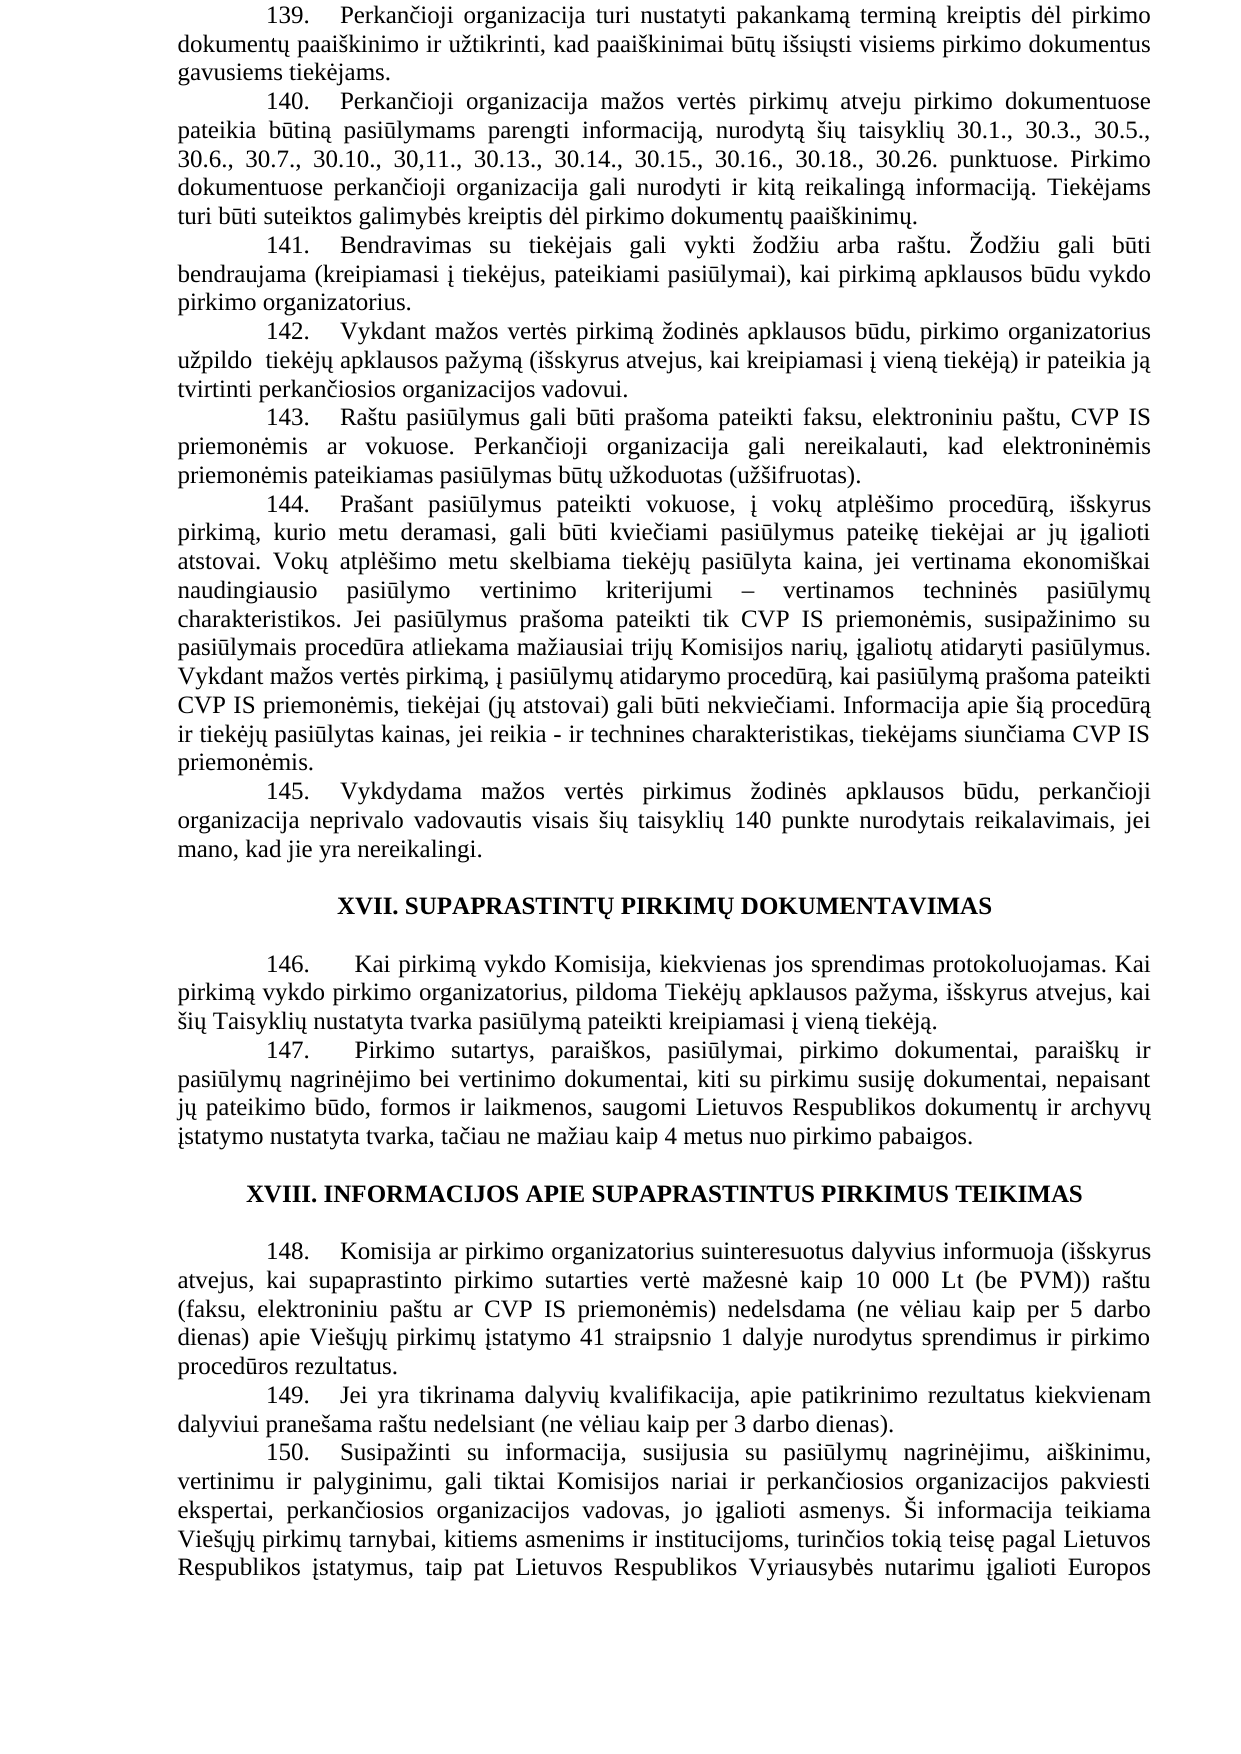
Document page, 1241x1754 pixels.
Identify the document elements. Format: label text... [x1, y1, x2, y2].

text 147. Pirkimo sutartys, paraiškos, pasiūlymai, pirkimo dokumentai, paraiškų ir pasiūlymų nagrinėjimo bei vertinimo dokumentai, kiti su pirkimu susiję dokumentai, nepaisant jų pateikimo būdo, formos ir laikmenos, saugomi Lietuvos Respublikos dokumentų ir archyvų įstatymo nustatyta tvarka, tačiau ne mažiau kaip 4 metus nuo pirkimo pabaigos. [177, 1035, 1152, 1150]
text 145. Vykdydama mažos vertės pirkimus žodinės apklausos būdu, perkančioji organizacija neprivalo vadovautis visais šių taisyklių 140 punkte nurodytais reikalavimais, jei mano, kad jie yra nereikalingi. [177, 776, 1152, 862]
text 146. Kai pirkimą vykdo Komisija, kiekvienas jos sprendimas protokoluojamas. Kai pirkimą vykdo pirkimo organizatorius, pildoma Tiekėjų apklausos pažyma, išskyrus atvejus, kai šių Taisyklių nustatyta tvarka pasiūlymą pateikti kreipiamasi į vieną tiekėją. [177, 949, 1152, 1035]
text 139. Perkančioji organizacija turi nustatyti pakankamą terminą kreiptis dėl pirkimo dokumentų paaiškinimo ir užtikrinti, kad paaiškinimai būtų išsiųsti visiems pirkimo dokumentus gavusiems tiekėjams. [177, 0, 1152, 86]
text XVIII. INFORMACIJOS APIE SUPAPRASTINTUS PIRKIMUS TEIKIMAS [177, 1179, 1152, 1207]
text 143. Raštu pasiūlymus gali būti prašoma pateikti faksu, elektroniniu paštu, CVP IS priemonėmis ar vokuose. Perkančioji organizacija gali nereikalauti, kad elektroninėmis priemonėmis pateikiamas pasiūlymas būtų užkoduotas (užšifruotas). [177, 402, 1152, 489]
text 144. Prašant pasiūlymus pateikti vokuose, į vokų atplėšimo procedūrą, išskyrus pirkimą, kurio metu deramasi, gali būti kviečiami pasiūlymus pateikę tiekėjai ar jų įgalioti atstovai. Vokų atplėšimo metu skelbiama tiekėjų pasiūlyta kaina, jei vertinama ekonomiškai naudingiausio pasiūlymo vertinimo kriterijumi – vertinamos techninės pasiūlymų charakteristikos. Jei pasiūlymus prašoma pateikti tik CVP IS priemonėmis, susipažinimo su pasiūlymais procedūra atliekama mažiausiai trijų Komisijos narių, įgaliotų atidaryti pasiūlymus. Vykdant mažos vertės pirkimą, į pasiūlymų atidarymo procedūrą, kai pasiūlymą prašoma pateikti CVP IS priemonėmis, tiekėjai (jų atstovai) gali būti nekviečiami. Informacija apie šią procedūrą ir tiekėjų pasiūlytas kainas, jei reikia - ir technines charakteristikas, tiekėjams siunčiama CVP IS priemonėmis. [177, 489, 1152, 776]
text 148. Komisija ar pirkimo organizatorius suinteresuotus dalyvius informuoja (išskyrus atvejus, kai supaprastinto pirkimo sutarties vertė mažesnė kaip 10 000 Lt (be PVM)) raštu (faksu, elektroniniu paštu ar CVP IS priemonėmis) nedelsdama (ne vėliau kaip per 5 darbo dienas) apie Viešųjų pirkimų įstatymo 41 straipsnio 1 dalyje nurodytus sprendimus ir pirkimo procedūros rezultatus. [177, 1236, 1152, 1380]
text 141. Bendravimas su tiekėjais gali vykti žodžiu arba raštu. Žodžiu gali būti bendraujama (kreipiamasi į tiekėjus, pateikiami pasiūlymai), kai pirkimą apklausos būdu vykdo pirkimo organizatorius. [177, 230, 1152, 316]
text 149. Jei yra tikrinama dalyvių kvalifikacija, apie patikrinimo rezultatus kiekvienam dalyviui pranešama raštu nedelsiant (ne vėliau kaip per 3 darbo dienas). [177, 1380, 1152, 1437]
text 150. Susipažinti su informacija, susijusia su pasiūlymų nagrinėjimu, aiškinimu, vertinimu ir palyginimu, gali tiktai Komisijos nariai ir perkančiosios organizacijos pakviesti ekspertai, perkančiosios organizacijos vadovas, jo įgalioti asmenys. Ši informacija teikiama Viešųjų pirkimų tarnybai, kitiems asmenims ir institucijoms, turinčios tokią teisę pagal Lietuvos Respublikos įstatymus, taip pat Lietuvos Respublikos Vyriausybės nutarimu įgalioti Europos [177, 1437, 1152, 1581]
text 140. Perkančioji organizacija mažos vertės pirkimų atveju pirkimo dokumentuose pateikia būtiną pasiūlymams parengti informaciją, nurodytą šių taisyklių 30.1., 30.3., 30.5., 30.6., 30.7., 30.10., 30,11., 30.13., 30.14., 30.15., 30.16., 30.18., 30.26. punktuose. Pirkimo dokumentuose perkančioji organizacija gali nurodyti ir kitą reikalingą informaciją. Tiekėjams turi būti suteiktos galimybės kreiptis dėl pirkimo dokumentų paaiškinimų. [177, 86, 1152, 230]
text XVII. SUPAPRASTINTŲ PIRKIMŲ DOKUMENTAVIMAS [177, 891, 1152, 920]
text 142. Vykdant mažos vertės pirkimą žodinės apklausos būdu, pirkimo organizatorius užpildo tiekėjų apklausos pažymą (išskyrus atvejus, kai kreipiamasi į vieną tiekėją) ir pateikia ją tvirtinti perkančiosios organizacijos vadovui. [177, 316, 1152, 402]
